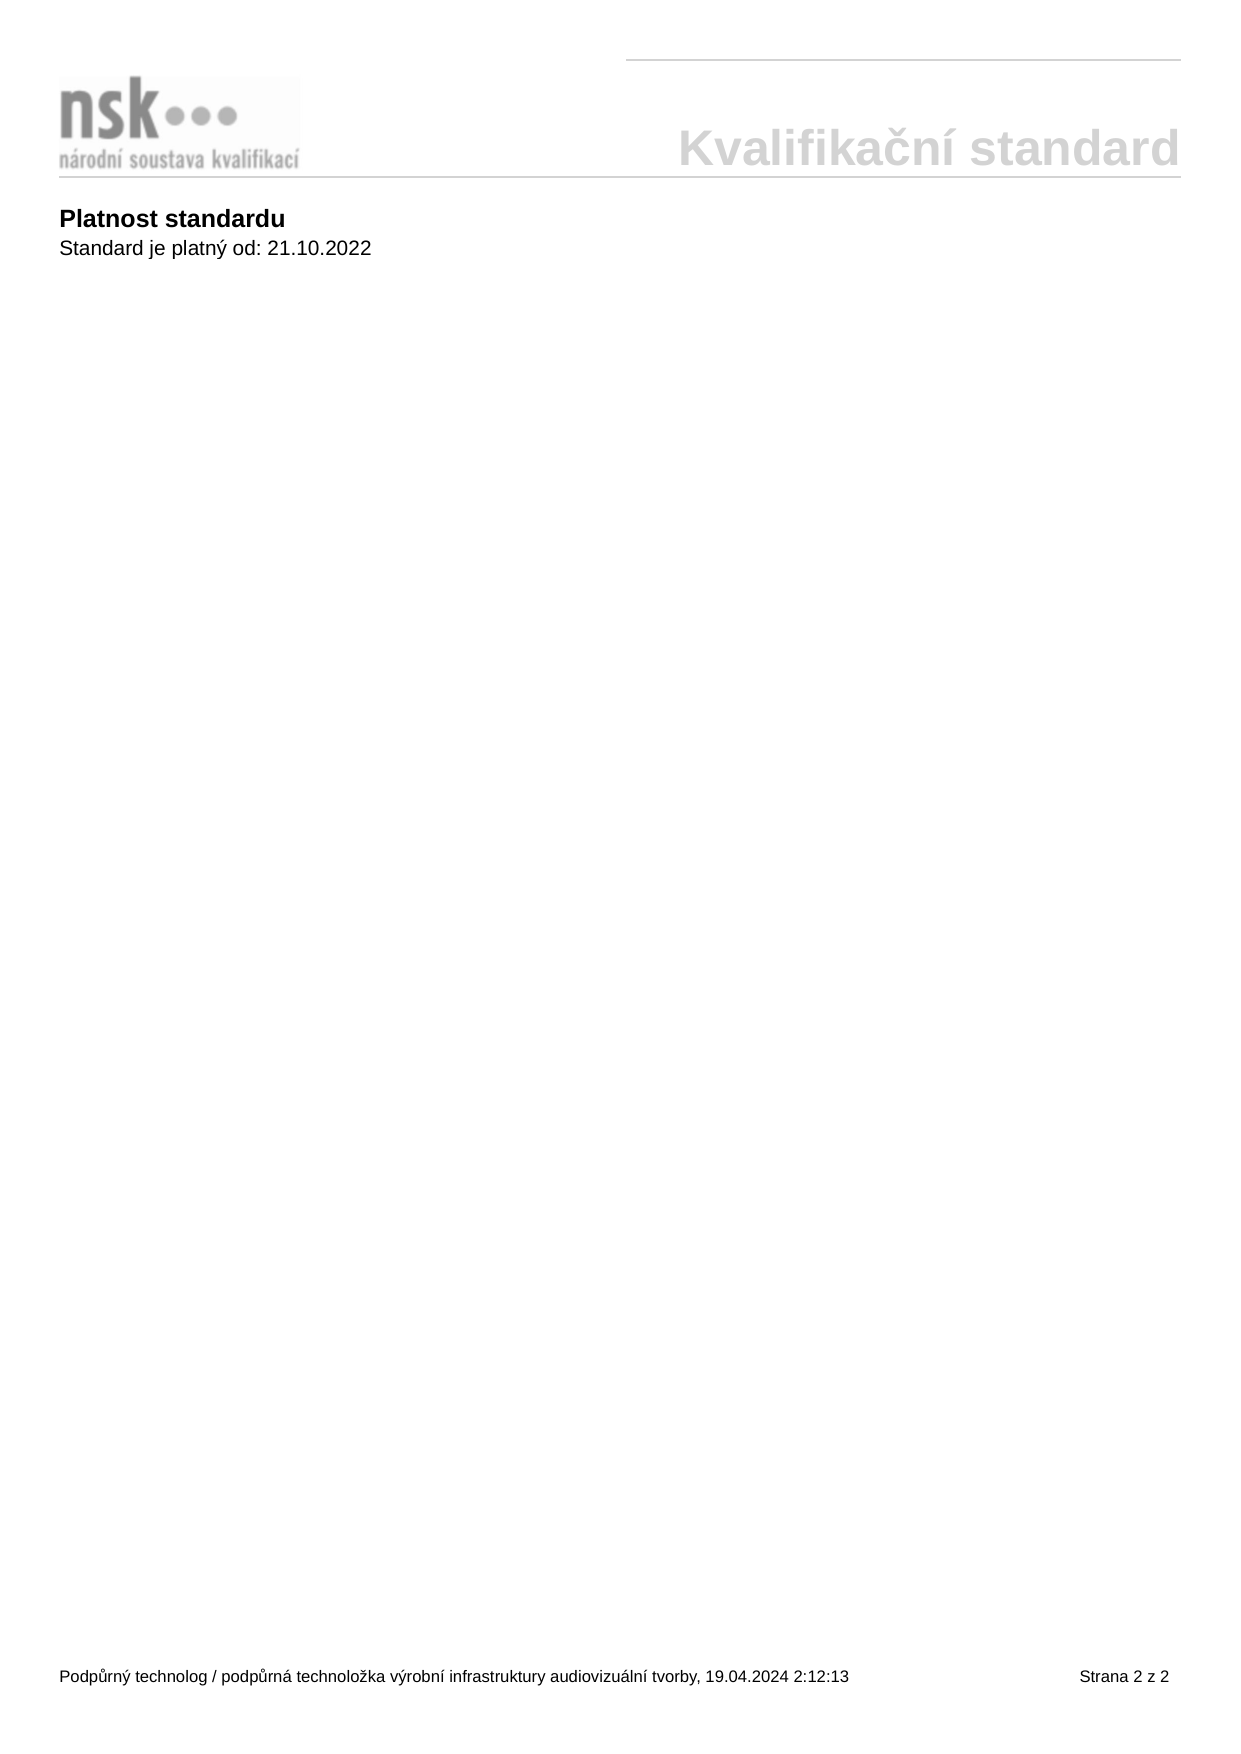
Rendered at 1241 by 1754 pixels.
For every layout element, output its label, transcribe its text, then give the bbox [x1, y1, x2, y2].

table_cell [862, 559, 1093, 859]
table_cell [59, 194, 483, 200]
table_cell [1093, 1159, 1169, 1409]
table_cell Strana 2 z 2 [862, 1658, 1169, 1694]
table_cell [1169, 859, 1181, 1159]
table_cell Platnost standardu [59, 200, 1181, 236]
table_cell [862, 194, 1093, 200]
table_cell [862, 1409, 1093, 1658]
table_cell [862, 259, 1093, 559]
table_cell [484, 171, 620, 176]
table_cell [620, 259, 626, 559]
table_cell [1169, 1409, 1181, 1658]
table_cell [1093, 559, 1169, 859]
table_cell [59, 1409, 483, 1658]
table_cell [1169, 194, 1181, 200]
table_cell Standard je platný od: 21.10.2022 [59, 236, 1181, 259]
table_cell [620, 1409, 626, 1658]
table_cell [862, 859, 1093, 1159]
table_cell [59, 178, 1181, 194]
table_cell [59, 559, 483, 859]
table_cell Podpůrný technolog / podpůrná technoložka výrobní infrastruktury audiovizuální tvorby, 19.04.2024 2:12:13 [59, 1658, 862, 1694]
table_cell [59, 171, 483, 176]
table_cell [1169, 1159, 1181, 1409]
table_cell [620, 1159, 626, 1409]
table_cell [1093, 259, 1169, 559]
table_cell [626, 259, 862, 559]
table_cell [1093, 194, 1169, 200]
table_cell [484, 859, 620, 1159]
table_cell Kvalifikační standard [626, 61, 1181, 176]
table_cell [1169, 259, 1181, 559]
table_cell [626, 859, 862, 1159]
table_cell [626, 1159, 862, 1409]
table_cell [862, 1159, 1093, 1409]
table_cell [621, 59, 626, 170]
table_cell [1093, 1409, 1169, 1658]
table_cell [59, 1159, 483, 1409]
table_cell [620, 559, 626, 859]
table_cell [484, 259, 620, 559]
table_cell [484, 559, 620, 859]
table_cell [1169, 1658, 1181, 1694]
table_cell [484, 1409, 620, 1658]
table_cell [59, 259, 483, 559]
table_cell [1169, 559, 1181, 859]
table_cell [59, 859, 483, 1159]
table_cell [626, 559, 862, 859]
table_cell [626, 1409, 862, 1658]
table_cell [626, 194, 862, 200]
table_cell [484, 194, 620, 200]
table_cell [1093, 859, 1169, 1159]
picture [58, 59, 621, 171]
table_cell [620, 859, 626, 1159]
table_cell [484, 1159, 620, 1409]
